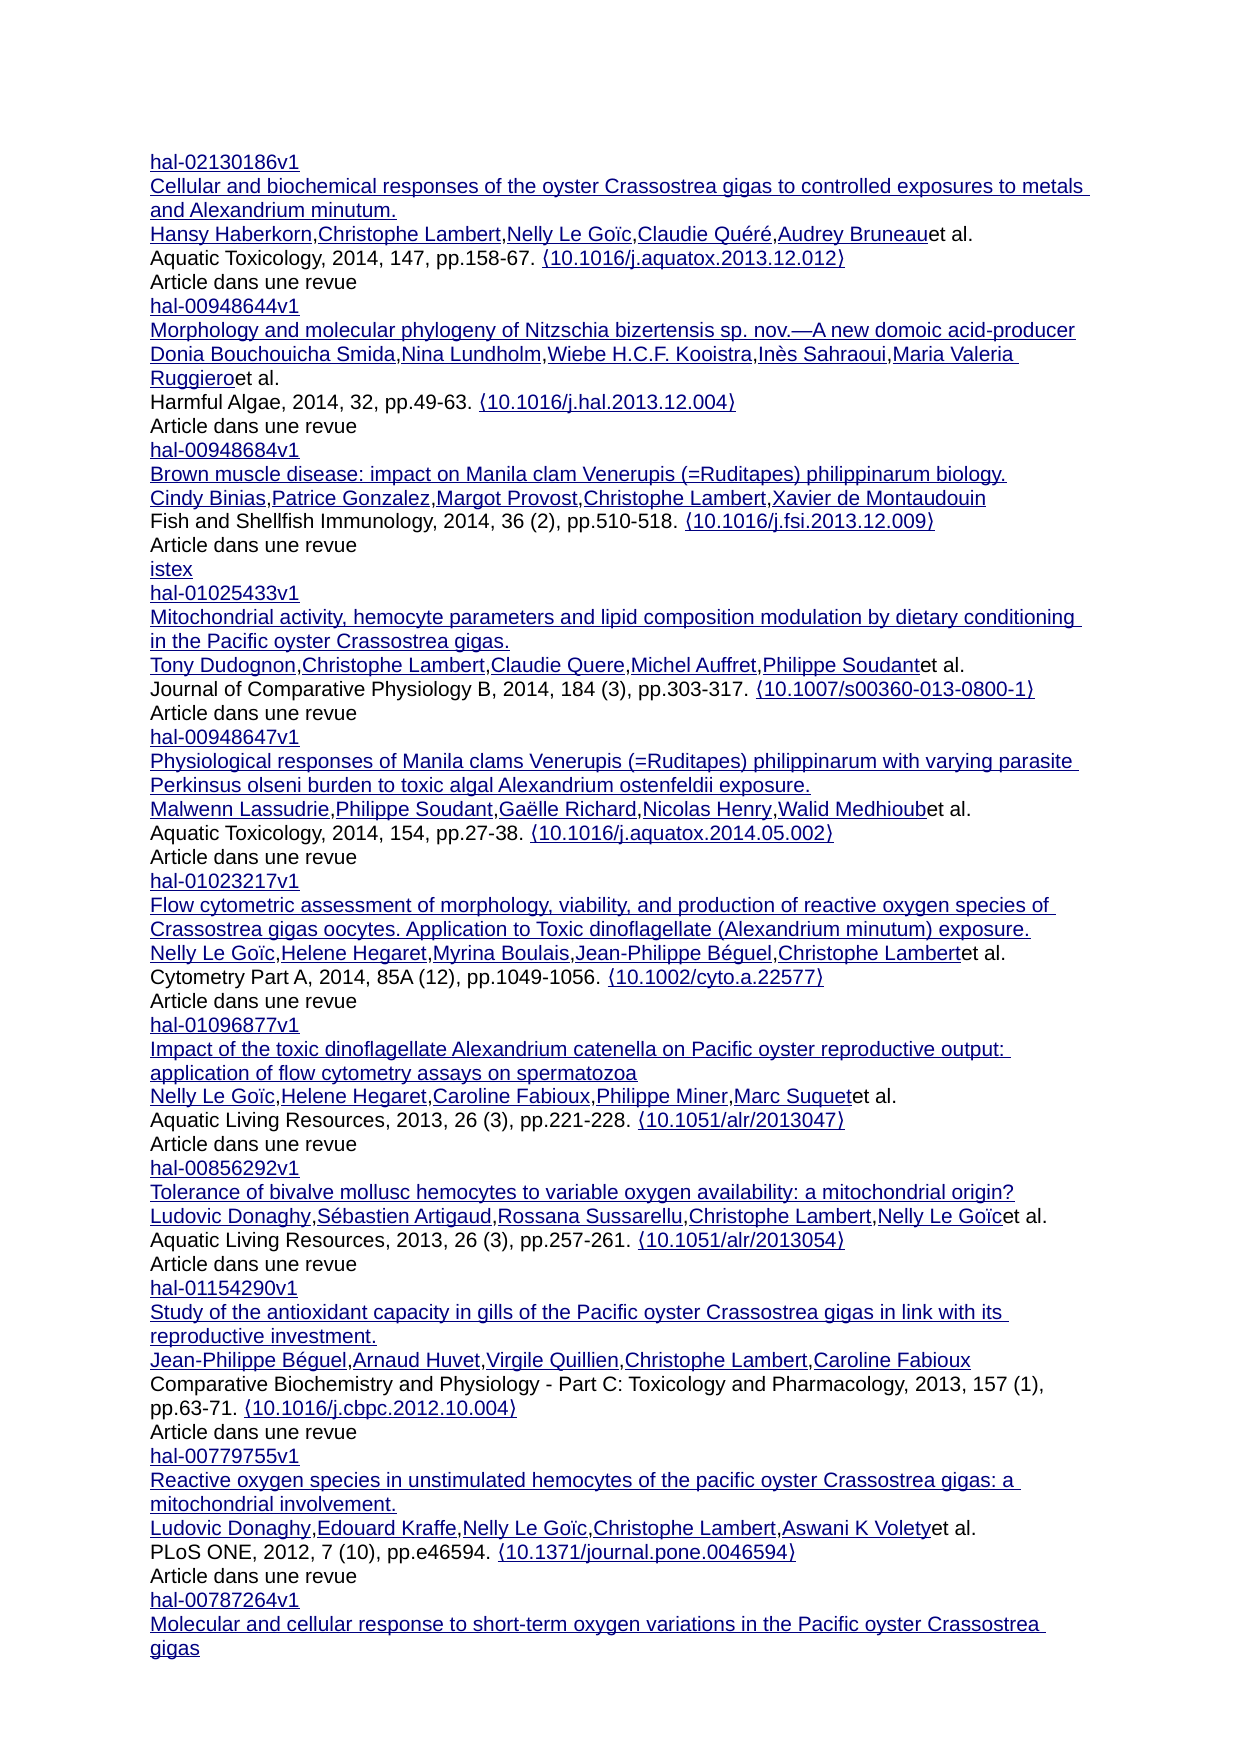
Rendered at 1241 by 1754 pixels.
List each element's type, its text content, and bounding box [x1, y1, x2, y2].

table_cell Reactive oxygen species in unstimulated hemocytes of the pacific oyster Crassostrea gigas: a mitochondrial involvement. Ludovic Donaghy,Edouard Kraffe,Nelly Le Goïc,Christophe Lambert,Aswani K Voletyet al. PLoS ONE, 2012, 7 (10), pp.e46594. ⟨10.1371/journal.pone.0046594⟩ Article dans une revue hal-00787264v1 [150, 1468, 1090, 1611]
table_cell Cellular and biochemical responses of the oyster Crassostrea gigas to controlled exposures to metals [150, 174, 1090, 195]
table_cell Molecular and cellular response to short-term oxygen variations in the Pacific oyster Crassostrea gigas [150, 1611, 1090, 1659]
table_cell Morphology and molecular phylogeny of Nitzschia bizertensis sp. nov.—A new domoic acid-producer Donia Bouchouicha Smida,Nina Lundholm,Wiebe H.C.F. Kooistra,Inès Sahraoui,Maria Valeria Ruggieroet al. Harmful Algae, 2014, 32, pp.49-63. ⟨10.1016/j.hal.2013.12.004⟩ Article dans une revue hal-00948684v1 [150, 318, 1090, 461]
table_cell Brown muscle disease: impact on Manila clam Venerupis (=Ruditapes) philippinarum biology. Cindy Binias,Patrice Gonzalez,Margot Provost,Christophe Lambert,Xavier de Montaudouin Fish and Shellfish Immunology, 2014, 36 (2), pp.510-518. ⟨10.1016/j.fsi.2013.12.009⟩ Article dans une revue istex hal-01025433v1 [150, 461, 1090, 605]
table_cell Flow cytometric assessment of morphology, viability, and production of reactive oxygen species of Crassostrea gigas oocytes. Application to Toxic dinoflagellate (Alexandrium minutum) exposure. Nelly Le Goïc,Helene Hegaret,Myrina Boulais,Jean-Philippe Béguel,Christophe Lambertet al. Cytometry Part A, 2014, 85A (12), pp.1049-1056. ⟨10.1002/cyto.a.22577⟩ Article dans une revue hal-01096877v1 [150, 893, 1090, 1036]
table_cell Physiological responses of Manila clams Venerupis (=Ruditapes) philippinarum with varying parasite Perkinsus olseni burden to toxic algal Alexandrium ostenfeldii exposure. Malwenn Lassudrie,Philippe Soudant,Gaëlle Richard,Nicolas Henry,Walid Medhioubet al. Aquatic Toxicology, 2014, 154, pp.27-38. ⟨10.1016/j.aquatox.2014.05.002⟩ Article dans une revue hal-01023217v1 [150, 749, 1090, 893]
table_cell hal-02130186v1 [150, 150, 1090, 174]
table_cell Tolerance of bivalve mollusc hemocytes to variable oxygen availability: a mitochondrial origin? Ludovic Donaghy,Sébastien Artigaud,Rossana Sussarellu,Christophe Lambert,Nelly Le Goïcet al. Aquatic Living Resources, 2013, 26 (3), pp.257-261. ⟨10.1051/alr/2013054⟩ Article dans une revue hal-01154290v1 [150, 1180, 1090, 1300]
table_cell and Alexandrium minutum. Hansy Haberkorn,Christophe Lambert,Nelly Le Goïc,Claudie Quéré,Audrey Bruneauet al. Aquatic Toxicology, 2014, 147, pp.158-67. ⟨10.1016/j.aquatox.2013.12.012⟩ Article dans une revue hal-00948644v1 [150, 196, 1090, 318]
table_cell Impact of the toxic dinoflagellate Alexandrium catenella on Pacific oyster reproductive output: application of flow cytometry assays on spermatozoa Nelly Le Goïc,Helene Hegaret,Caroline Fabioux,Philippe Miner,Marc Suquetet al. Aquatic Living Resources, 2013, 26 (3), pp.221-228. ⟨10.1051/alr/2013047⟩ Article dans une revue hal-00856292v1 [150, 1036, 1090, 1180]
table_cell Mitochondrial activity, hemocyte parameters and lipid composition modulation by dietary conditioning in the Pacific oyster Crassostrea gigas. Tony Dudognon,Christophe Lambert,Claudie Quere,Michel Auffret,Philippe Soudantet al. Journal of Comparative Physiology B, 2014, 184 (3), pp.303-317. ⟨10.1007/s00360-013-0800-1⟩ Article dans une revue hal-00948647v1 [150, 605, 1090, 749]
table_cell Study of the antioxidant capacity in gills of the Pacific oyster Crassostrea gigas in link with its reproductive investment. Jean-Philippe Béguel,Arnaud Huvet,Virgile Quillien,Christophe Lambert,Caroline Fabioux Comparative Biochemistry and Physiology - Part C: Toxicology and Pharmacology, 2013, 157 (1), pp.63-71. ⟨10.1016/j.cbpc.2012.10.004⟩ Article dans une revue hal-00779755v1 [150, 1300, 1090, 1468]
